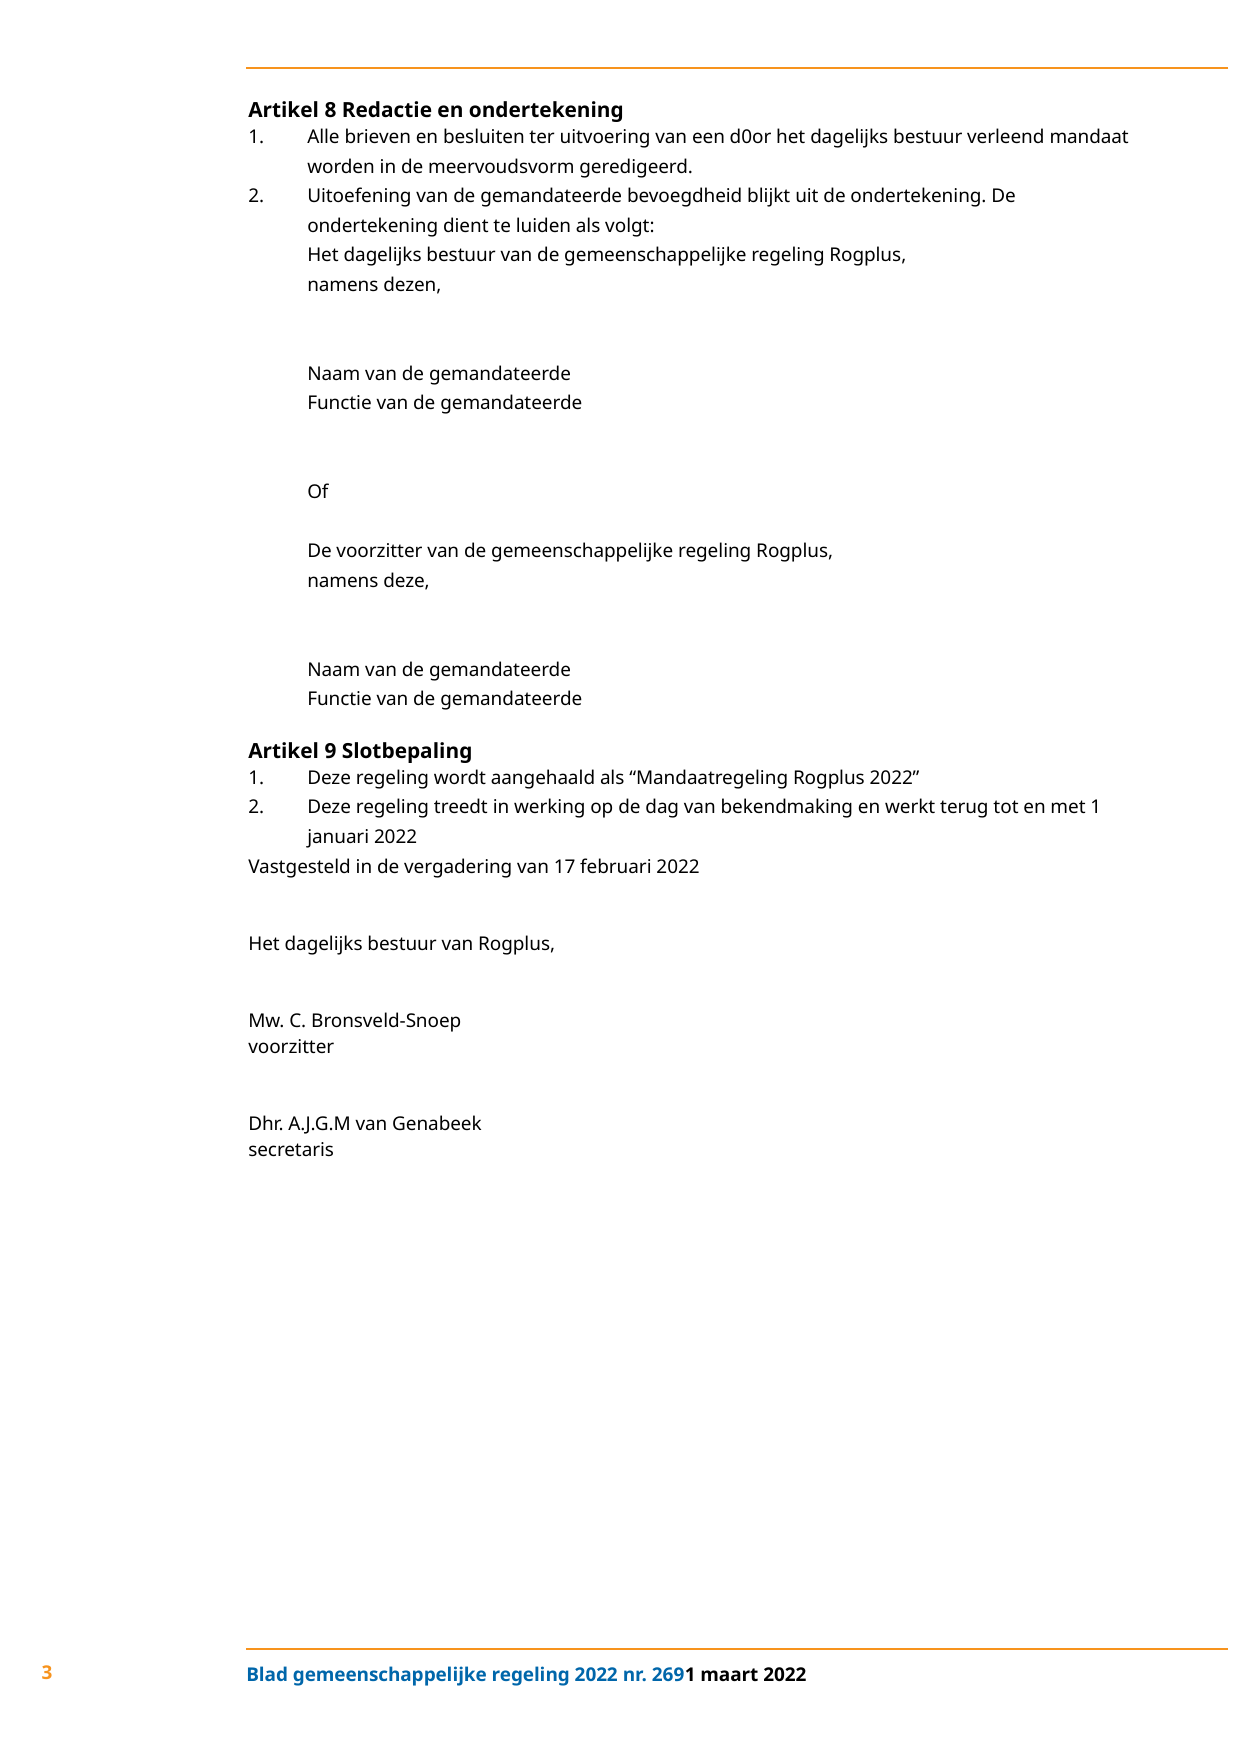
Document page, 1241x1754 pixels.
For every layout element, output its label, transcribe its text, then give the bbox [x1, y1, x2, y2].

list De voorzitter van de gemeenschappelijke regeling Rogplus, [248, 537, 1152, 563]
text Artikel 8 Redactie en ondertekening [248, 95, 1152, 123]
list Functie van de gemandateerde [248, 685, 1152, 711]
text Mw. C. Bronsveld-Snoep [248, 1007, 1152, 1033]
list Alle brieven en besluiten ter uitvoering van een d0or het dagelijks bestuur verleend mandaat worden in de meervoudsvorm geredigeerd. [248, 123, 1152, 178]
text Vastgesteld in de vergadering van 17 februari 2022 [248, 853, 1152, 879]
list Naam van de gemandateerde [248, 656, 1152, 681]
list Deze regeling treedt in werking op de dag van bekendmaking en werkt terug tot en met 1 januari 2022 [248, 794, 1152, 849]
list Of [248, 478, 1152, 504]
text secretaris [248, 1136, 1152, 1162]
list Deze regeling wordt aangehaald als “Mandaatregeling Rogplus 2022” [248, 764, 1152, 790]
list Functie van de gemandateerde [248, 389, 1152, 415]
list Naam van de gemandateerde [248, 360, 1152, 386]
list namens dezen, [248, 271, 1152, 297]
text Het dagelijks bestuur van Rogplus, [248, 930, 1152, 956]
list Het dagelijks bestuur van de gemeenschappelijke regeling Rogplus, [248, 242, 1152, 267]
text voorzitter [248, 1033, 1152, 1059]
list namens deze, [248, 567, 1152, 593]
text Dhr. A.J.G.M van Genabeek [248, 1110, 1152, 1136]
picture [41, 47, 231, 172]
list Uitoefening van de gemandateerde bevoegdheid blijkt uit de ondertekening. De ondertekening dient te luiden als volgt: [248, 182, 1152, 238]
text Artikel 9 Slotbepaling [248, 736, 1152, 764]
